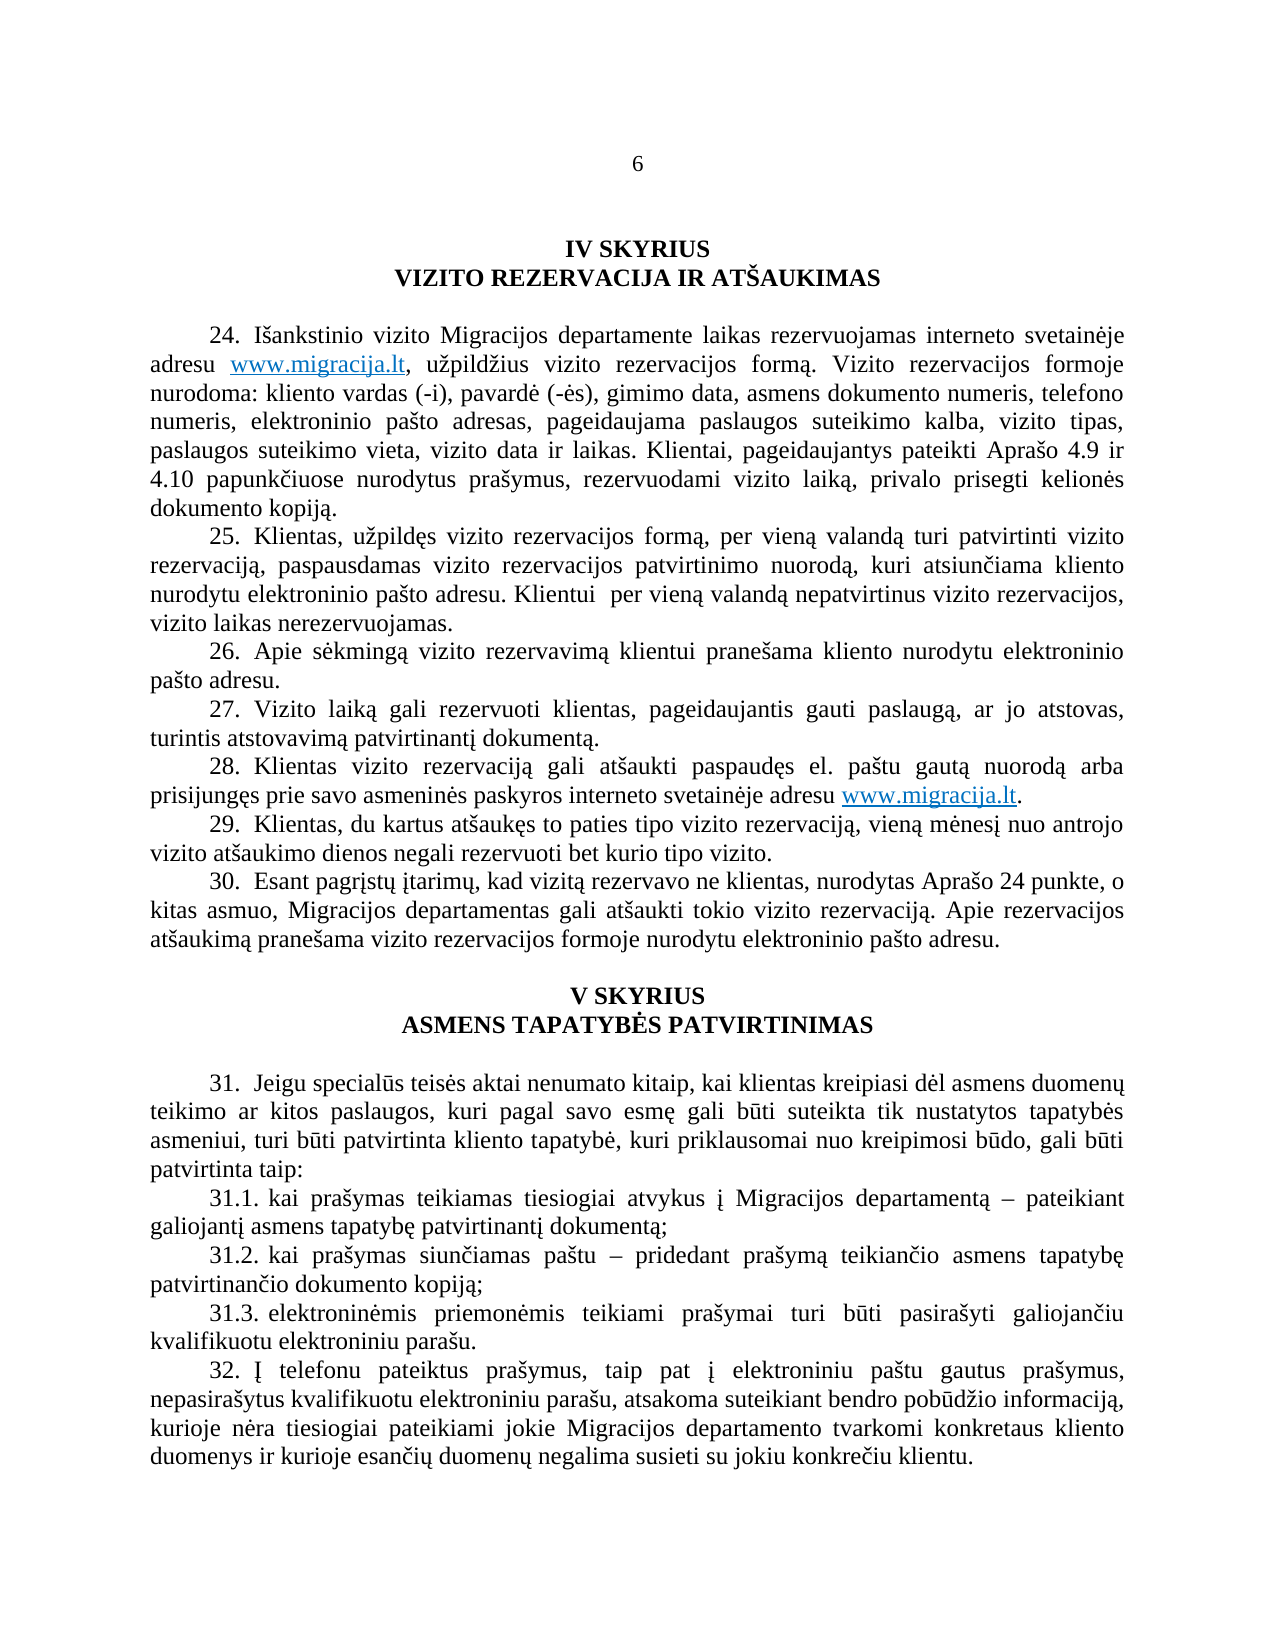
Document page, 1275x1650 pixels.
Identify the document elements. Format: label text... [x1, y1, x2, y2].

text 27. Vizito laiką gali rezervuoti klientas, pageidaujantis gauti paslaugą, ar jo atstovas, turintis atstovavimą patvirtinantį dokumentą. [150, 694, 1125, 751]
text 26. Apie sėkmingą vizito rezervavimą klientui pranešama kliento nurodytu elektroninio pašto adresu. [150, 636, 1125, 694]
text 29. Klientas, du kartus atšaukęs to paties tipo vizito rezervaciją, vieną mėnesį nuo antrojo vizito atšaukimo dienos negali rezervuoti bet kurio tipo vizito. [150, 809, 1125, 866]
text 31. Jeigu specialūs teisės aktai nenumato kitaip, kai klientas kreipiasi dėl asmens duomenų teikimo ar kitos paslaugos, kuri pagal savo esmę gali būti suteikta tik nustatytos tapatybės asmeniui, turi būti patvirtinta kliento tapatybė, kuri priklausomai nuo kreipimosi būdo, gali būti patvirtinta taip: [150, 1068, 1125, 1183]
text 31.2. kai prašymas siunčiamas paštu – pridedant prašymą teikiančio asmens tapatybę patvirtinančio dokumento kopiją; [150, 1240, 1125, 1298]
text VIZITO REZERVACIJA IR ATŠAUKIMAS [150, 263, 1125, 291]
text Asmens tapatybės patvirtinimas [150, 1010, 1125, 1039]
text 30. Esant pagrįstų įtarimų, kad vizitą rezervavo ne klientas, nurodytas Aprašo 24 punkte, o kitas asmuo, Migracijos departamentas gali atšaukti tokio vizito rezervaciją. Apie rezervacijos atšaukimą pranešama vizito rezervacijos formoje nurodytu elektroninio pašto adresu. [150, 866, 1125, 953]
text 31.1. kai prašymas teikiamas tiesiogiai atvykus į Migracijos departamentą – pateikiant galiojantį asmens tapatybę patvirtinantį dokumentą; [150, 1183, 1125, 1240]
text 32. Į telefonu pateiktus prašymus, taip pat į elektroniniu paštu gautus prašymus, nepasirašytus kvalifikuotu elektroniniu parašu, atsakoma suteikiant bendro pobūdžio informaciją, kurioje nėra tiesiogiai pateikiami jokie Migracijos departamento tvarkomi konkretaus kliento duomenys ir kurioje esančių duomenų negalima susieti su jokiu konkrečiu klientu. [150, 1355, 1125, 1470]
text 25. Klientas, užpildęs vizito rezervacijos formą, per vieną valandą turi patvirtinti vizito rezervaciją, paspausdamas vizito rezervacijos patvirtinimo nuorodą, kuri atsiunčiama kliento nurodytu elektroninio pašto adresu. Klientui per vieną valandą nepatvirtinus vizito rezervacijos, vizito laikas nerezervuojamas. [150, 521, 1125, 636]
text V SKYRIUS [150, 981, 1125, 1010]
text IV SKYRIUS [150, 234, 1125, 263]
text 24. Išankstinio vizito Migracijos departamente laikas rezervuojamas interneto svetainėje adresu www.migracija.lt, užpildžius vizito rezervacijos formą. Vizito rezervacijos formoje nurodoma: kliento vardas (-i), pavardė (-ės), gimimo data, asmens dokumento numeris, telefono numeris, elektroninio pašto adresas, pageidaujama paslaugos suteikimo kalba, vizito tipas, paslaugos suteikimo vieta, vizito data ir laikas. Klientai, pageidaujantys pateikti Aprašo 4.9 ir 4.10 papunkčiuose nurodytus prašymus, rezervuodami vizito laiką, privalo prisegti kelionės dokumento kopiją. [150, 320, 1125, 521]
text 28. Klientas vizito rezervaciją gali atšaukti paspaudęs el. paštu gautą nuorodą arba prisijungęs prie savo asmeninės paskyros interneto svetainėje adresu www.migracija.lt. [150, 751, 1125, 809]
text 31.3. elektroninėmis priemonėmis teikiami prašymai turi būti pasirašyti galiojančiu kvalifikuotu elektroniniu parašu. [150, 1298, 1125, 1355]
